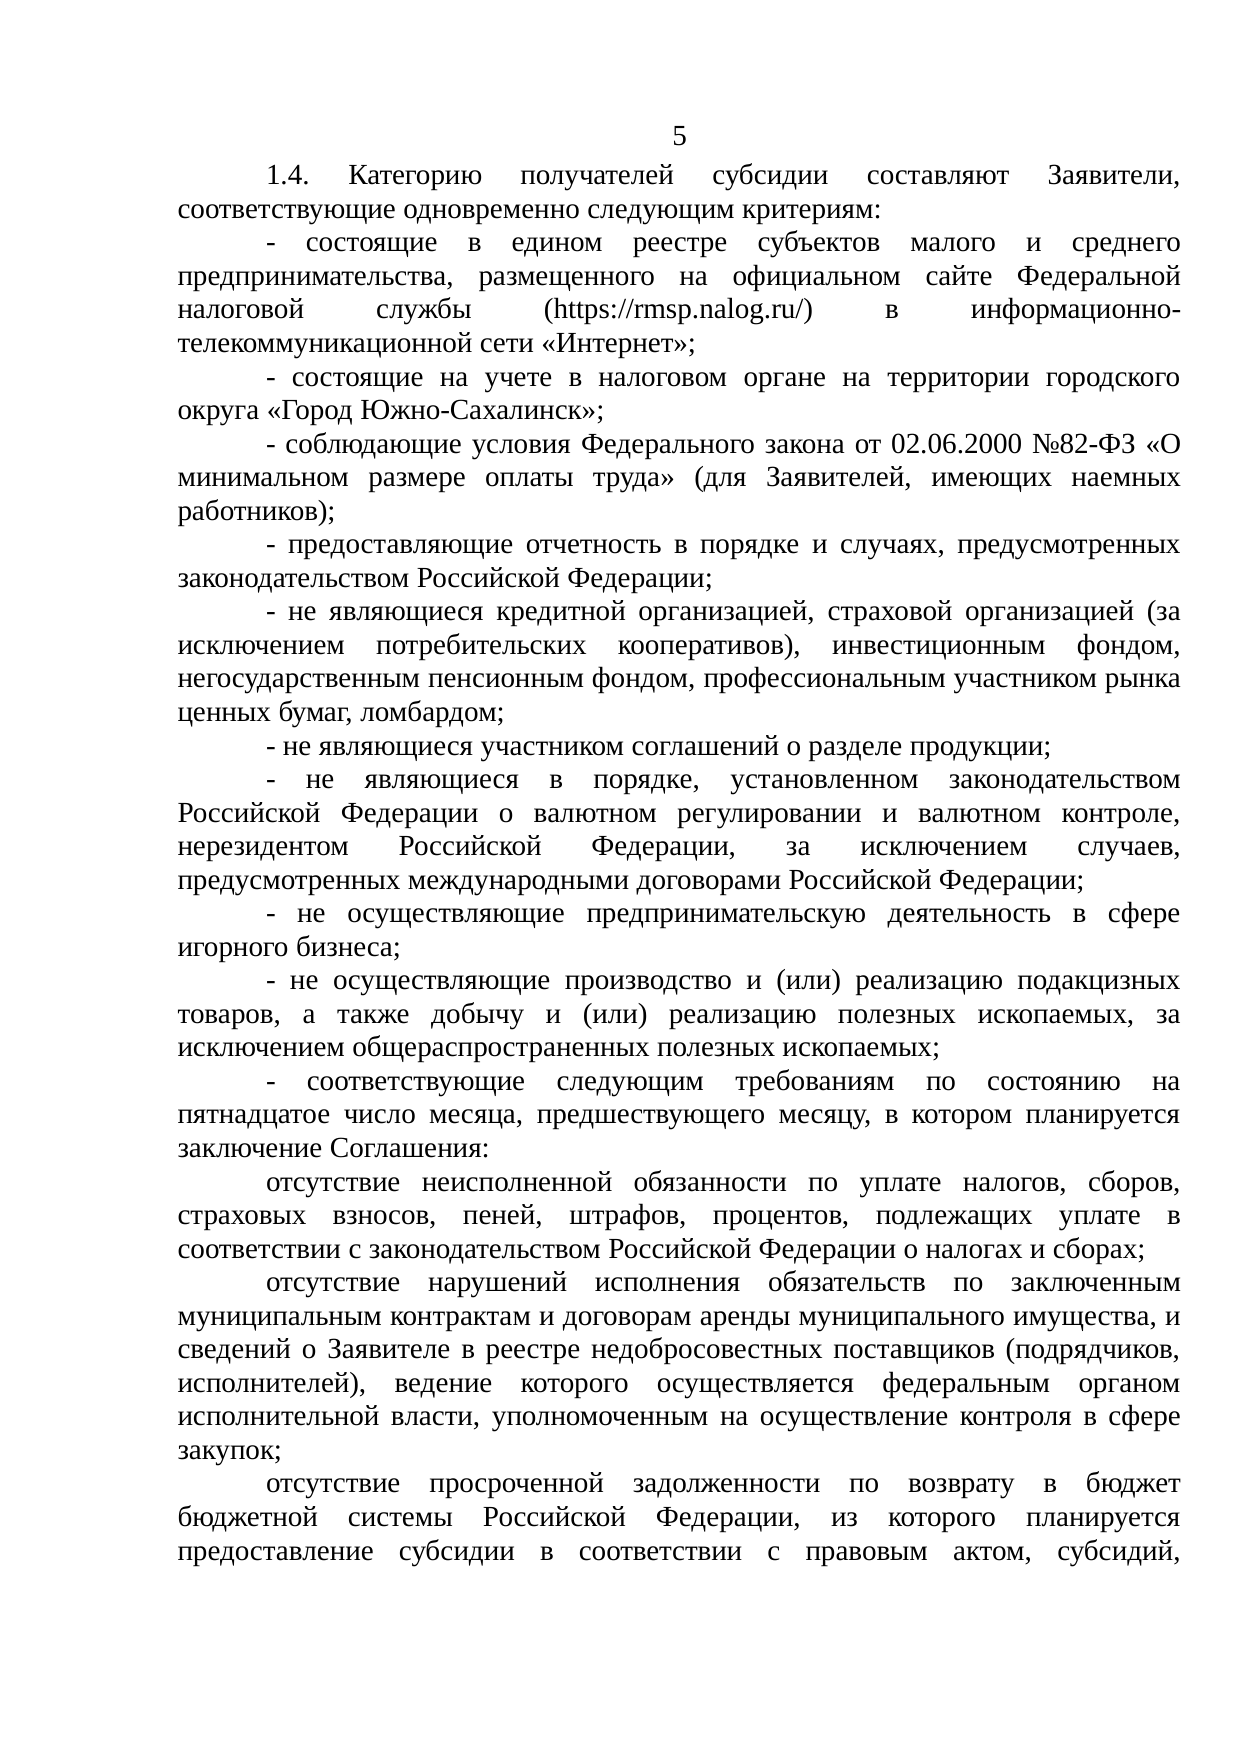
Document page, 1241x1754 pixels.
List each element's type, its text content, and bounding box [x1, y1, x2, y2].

text 1.4. Категорию получателей субсидии составляют Заявители, соответствующие одновременно следующим критериям: [177, 158, 1181, 225]
text - не являющиеся участником соглашений о разделе продукции; [177, 728, 1181, 761]
text отсутствие просроченной задолженности по возврату в бюджет бюджетной системы Российской Федерации, из которого планируется предоставление субсидии в соответствии с правовым актом, субсидий, [177, 1466, 1181, 1566]
text - не являющиеся кредитной организацией, страховой организацией (за исключением потребительских кооперативов), инвестиционным фондом, негосударственным пенсионным фондом, профессиональным участником рынка ценных бумаг, ломбардом; [177, 594, 1181, 728]
text отсутствие неисполненной обязанности по уплате налогов, сборов, страховых взносов, пеней, штрафов, процентов, подлежащих уплате в соответствии с законодательством Российской Федерации о налогах и сборах; [177, 1164, 1181, 1264]
text - соответствующие следующим требованиям по состоянию на пятнадцатое число месяца, предшествующего месяцу, в котором планируется заключение Соглашения: [177, 1063, 1181, 1164]
text - не осуществляющие производство и (или) реализацию подакцизных товаров, а также добычу и (или) реализацию полезных ископаемых, за исключением общераспространенных полезных ископаемых; [177, 963, 1181, 1063]
text отсутствие нарушений исполнения обязательств по заключенным муниципальным контрактам и договорам аренды муниципального имущества, и сведений о Заявителе в реестре недобросовестных поставщиков (подрядчиков, исполнителей), ведение которого осуществляется федеральным органом исполнительной власти, уполномоченным на осуществление контроля в сфере закупок; [177, 1264, 1181, 1466]
text - соблюдающие условия Федерального закона от 02.06.2000 №82-ФЗ «О минимальном размере оплаты труда» (для Заявителей, имеющих наемных работников); [177, 426, 1181, 527]
text - состоящие в едином реестре субъектов малого и среднего предпринимательства, размещенного на официальном сайте Федеральной налоговой службы (https://rmsp.nalog.ru/) в информационно-телекоммуникационной сети «Интернет»; [177, 225, 1181, 359]
text - не являющиеся в порядке, установленном законодательством Российской Федерации о валютном регулировании и валютном контроле, нерезидентом Российской Федерации, за исключением случаев, предусмотренных международными договорами Российской Федерации; [177, 761, 1181, 896]
text - не осуществляющие предпринимательскую деятельность в сфере игорного бизнеса; [177, 896, 1181, 963]
text - предоставляющие отчетность в порядке и случаях, предусмотренных законодательством Российской Федерации; [177, 527, 1181, 594]
text - состоящие на учете в налоговом органе на территории городского округа «Город Южно-Сахалинск»; [177, 359, 1181, 426]
